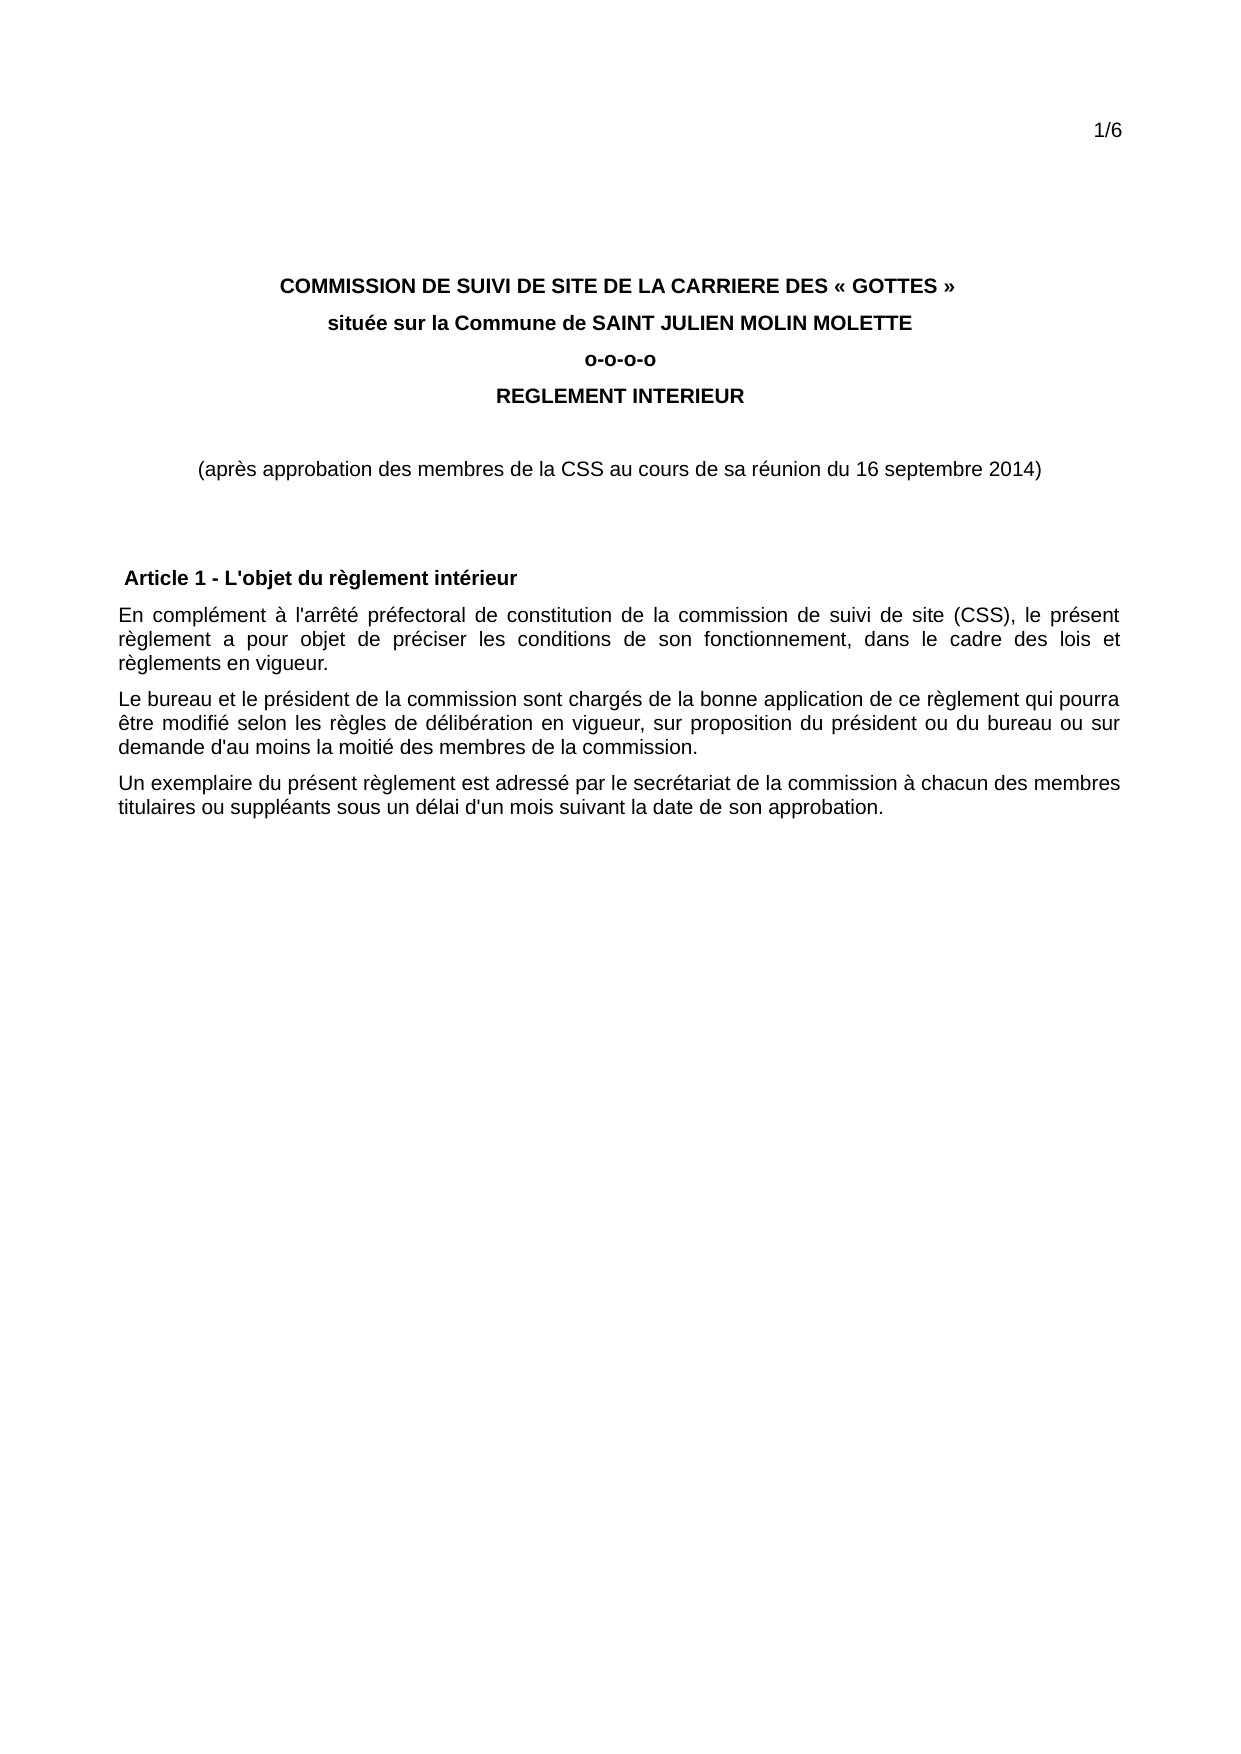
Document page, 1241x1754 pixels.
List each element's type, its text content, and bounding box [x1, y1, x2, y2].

text REGLEMENT INTERIEUR [118, 384, 1122, 408]
text Article 1 - L'objet du règlement intérieur [118, 566, 1122, 590]
text o-o-o-o [118, 347, 1122, 371]
text (après approbation des membres de la CSS au cours de sa réunion du 16 septembre 2014) [118, 457, 1122, 481]
text située sur la Commune de SAINT JULIEN MOLIN MOLETTE [118, 311, 1122, 335]
text En complément à l'arrêté préfectoral de constitution de la commission de suivi de site (CSS), le présent règlement a pour objet de préciser les conditions de son fonctionnement, dans le cadre des lois et règlements en vigueur. [118, 602, 1122, 674]
text Le bureau et le président de la commission sont chargés de la bonne application de ce règlement qui pourra être modifié selon les règles de délibération en vigueur, sur proposition du président ou du bureau ou sur demande d'au moins la moitié des membres de la commission. [118, 687, 1122, 759]
text Un exemplaire du présent règlement est adressé par le secrétariat de la commission à chacun des membres titulaires ou suppléants sous un délai d'un mois suivant la date de son approbation. [118, 771, 1122, 819]
text COMMISSION DE SUIVI DE SITE DE LA CARRIERE DES « GOTTES » [118, 274, 1122, 298]
